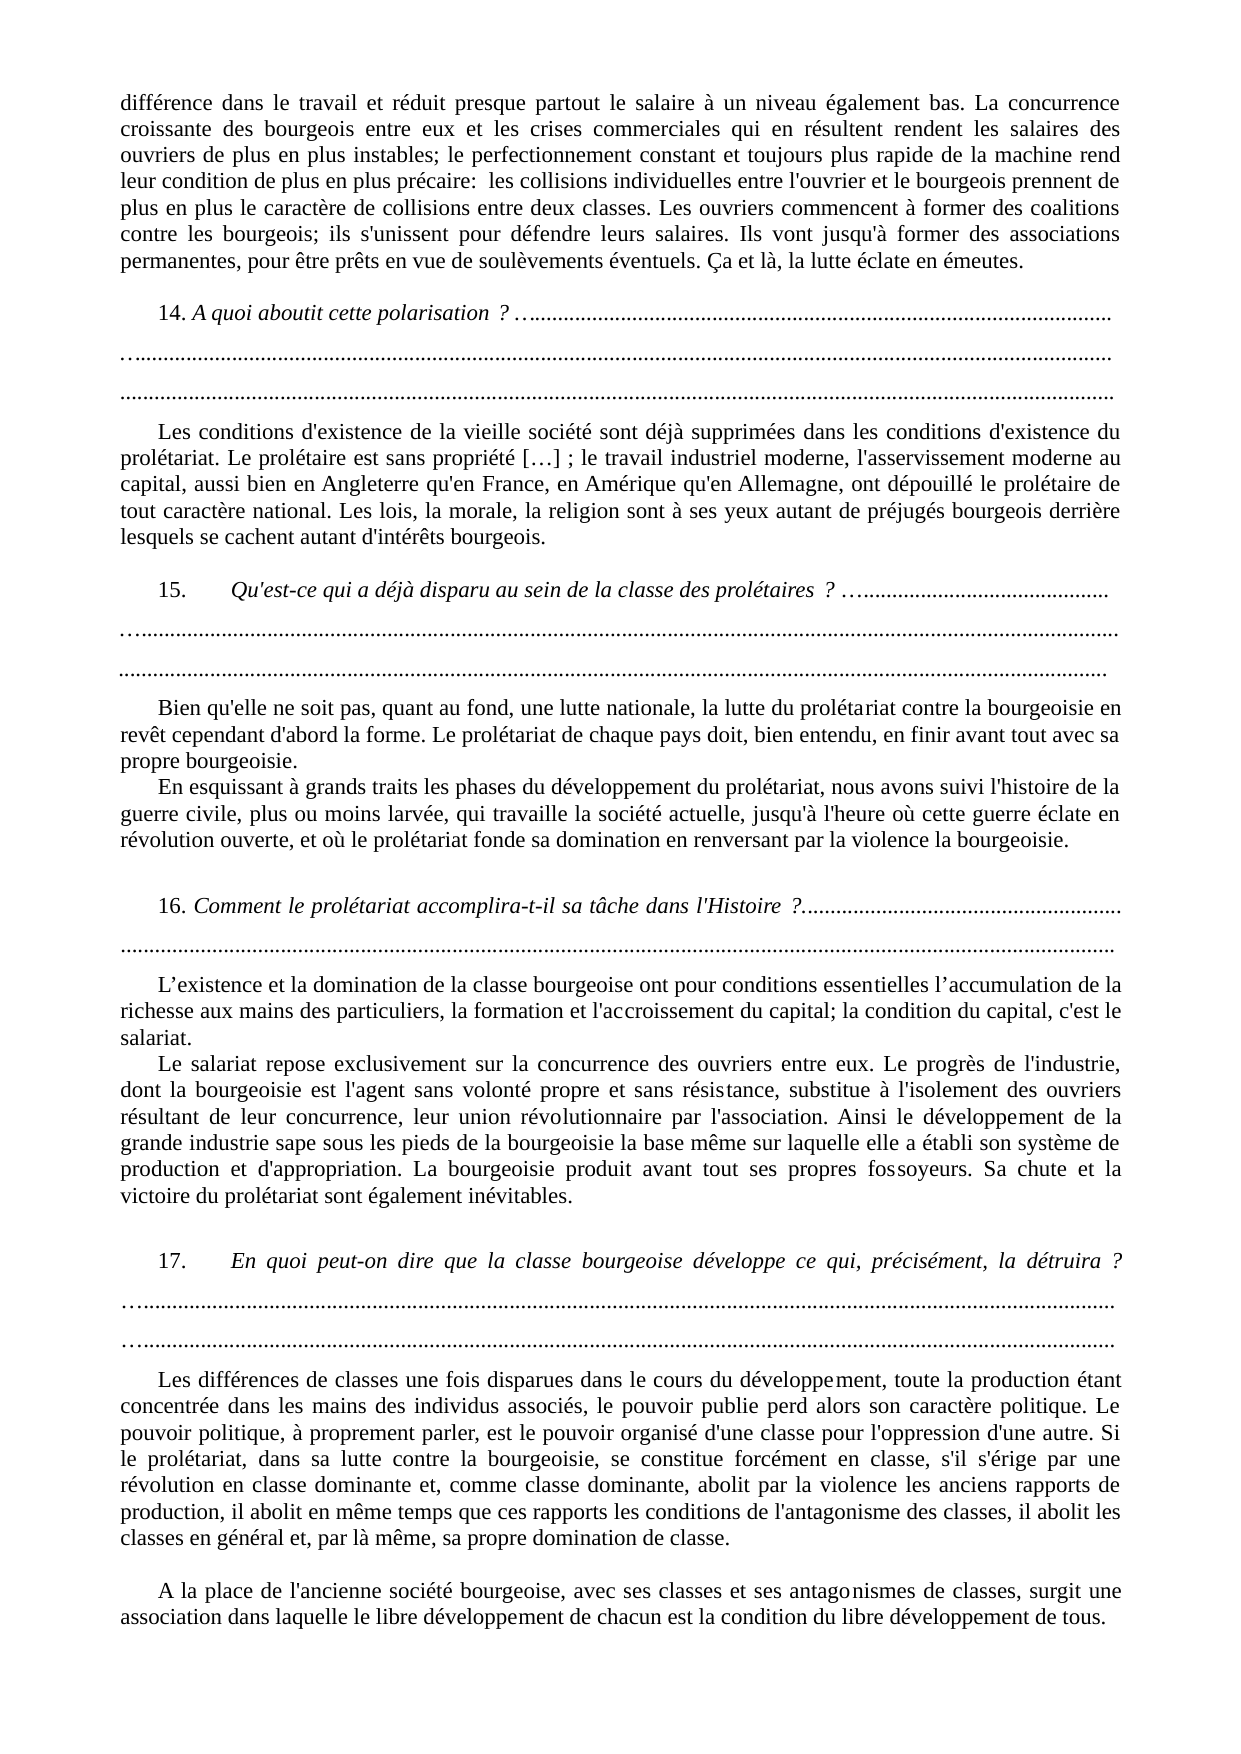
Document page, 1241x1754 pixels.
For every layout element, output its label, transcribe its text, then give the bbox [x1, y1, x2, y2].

text différence dans le travail et réduit presque partout le salaire à un niveau également bas. La concurrence croissante des bourgeois entre eux et les crises commerciales qui en résultent rendent les salaires des ouvriers de plus en plus instables; le perfectionnement constant et toujours plus rapide de la machine rend leur condition de plus en plus précaire: les collisions individuelles entre l'ouvrier et le bourgeois prennent de plus en plus le caractère de collisions entre deux classes. Les ouvriers commencent à former des coalitions contre les bourgeois; ils s'unissent pour défendre leurs salaires. Ils vont jusqu'à former des associations permanentes, pour être prêts en vue de soulèvements éventuels. Ça et là, la lutte éclate en émeutes. [120, 88, 1122, 273]
list ….......................................................................................................................................................................... [120, 1327, 1122, 1353]
list Qu'est-ce qui a déjà disparu au sein de la classe des prolétaires ? …........................................... [120, 576, 1122, 602]
text Les conditions d'existence de la vieille société sont déjà supprimées dans les conditions d'existence du prolétariat. Le prolétaire est sans propriété […] ; le travail industriel moderne, l'asservissement moderne au capital, aussi bien en Angleterre qu'en France, en Amérique qu'en Allemagne, ont dépouillé le prolétaire de tout caractère national. Les lois, la morale, la religion sont à ses yeux autant de préjugés bourgeois derrière lesquels se cachent autant d'intérêts bourgeois. [120, 418, 1122, 549]
text Le salariat repose exclusivement sur la concurrence des ouvriers entre eux. Le progrès de l'industrie, dont la bourgeoisie est l'agent sans volonté propre et sans résis­tance, substitue à l'isolement des ouvriers résultant de leur concurrence, leur union révo­lutionnaire par l'association. Ainsi le développe­ment de la grande industrie sape sous les pieds de la bourgeoisie la base même sur laquelle elle a établi son système de pro­duc­tion et d'appropriation. La bourgeoisie produit avant tout ses propres fos­soyeurs. Sa chute et la victoire du prolétariat sont également inévitables. [120, 1050, 1122, 1208]
text Les différences de classes une fois disparues dans le cours du développe­ment, toute la production étant concentrée dans les mains des individus associés, le pouvoir publie perd alors son caractère politique. Le pouvoir politique, à proprement parler, est le pouvoir organisé d'une classe pour l'oppression d'une autre. Si le prolétariat, dans sa lutte contre la bourgeoisie, se constitue forcément en classe, s'il s'érige par une révolution en classe dominante et, comme classe dominante, abolit par la violence les anciens rapports de production, il abolit en même temps que ces rapports les conditions de l'antagonisme des classes, il abolit les classes en général et, par là même, sa propre domination de classe. [120, 1366, 1122, 1551]
text …........................................................................................................................................................................................................................................................................................................................................................ [120, 339, 1122, 405]
list En quoi peut-on dire que la classe bourgeoise développe ce qui, précisément, la détruira ? ….......................................................................................................................................................................... [120, 1248, 1122, 1313]
text A la place de l'ancienne société bourgeoise, avec ses classes et ses antago­nis­mes de classes, surgit une association dans laquelle le libre développe­ment de chacun est la condition du libre développement de tous. [120, 1577, 1122, 1629]
text L’existence et la domination de la classe bourgeoise ont pour conditions essen­tielles l’accumulation de la richesse aux mains des particuliers, la formation et l'ac­crois­se­ment du capital; la condition du capital, c'est le salariat. [120, 971, 1122, 1050]
text 14. A quoi aboutit cette polarisation ? …..................................................................................................... [120, 299, 1122, 326]
text En esquissant à grands traits les phases du développement du prolétariat, nous avons suivi l'histoire de la guerre civile, plus ou moins larvée, qui travaille la société actuelle, jusqu'à l'heure où cette guerre éclate en révolution ouverte, et où le prolé­tariat fonde sa domination en renversant par la violence la bourgeoisie. [120, 773, 1122, 852]
text 16. Comment le prolétariat accomplira-t-il sa tâche dans l'Histoire ?........................................................ .............................................................................................................................................................................. [120, 892, 1122, 958]
text Bien qu'elle ne soit pas, quant au fond, une lutte nationale, la lutte du proléta­riat contre la bourgeoisie en revêt cependant d'abord la forme. Le prolétariat de chaque pays doit, bien entendu, en finir avant tout avec sa propre bourgeoisie. [120, 694, 1122, 773]
text …........................................................................................................................................................................................................................................................................................................................................................ [118, 615, 1122, 681]
